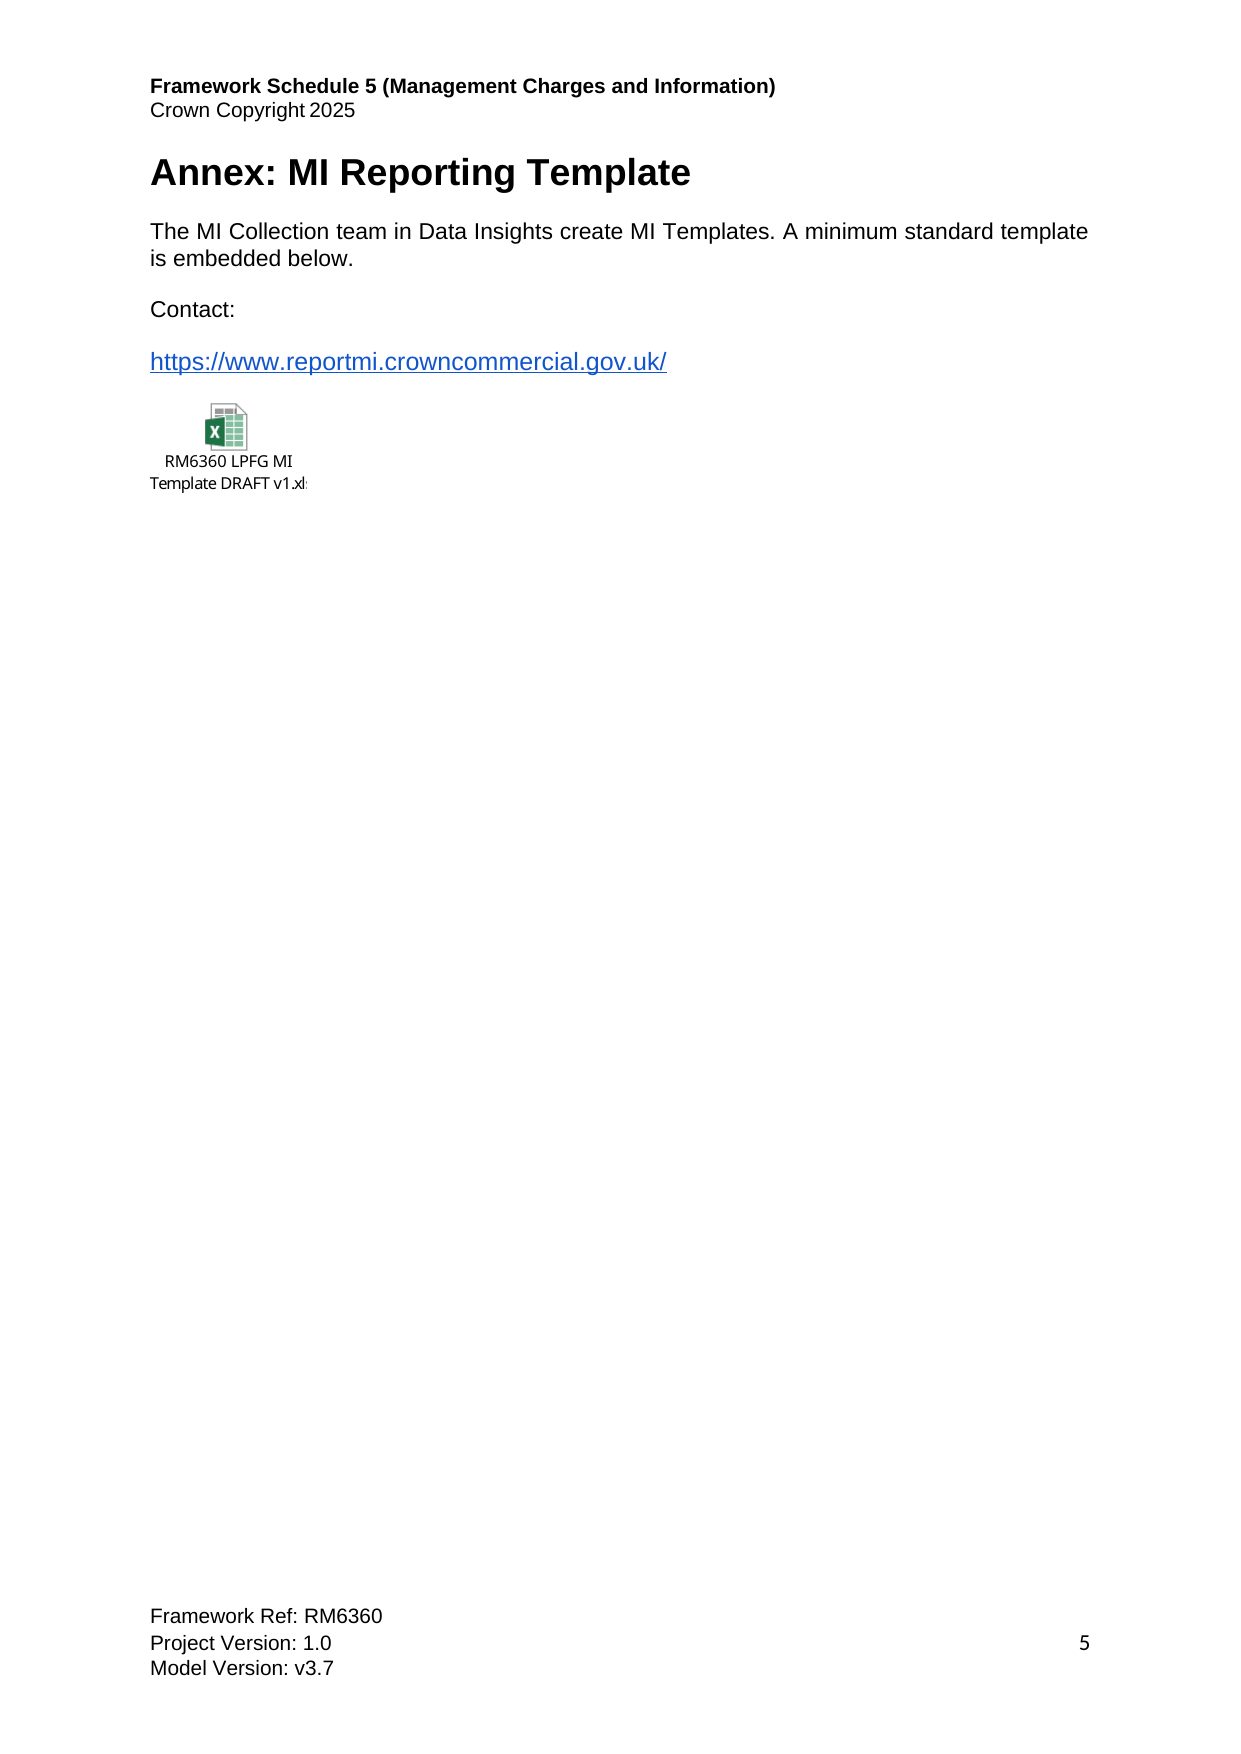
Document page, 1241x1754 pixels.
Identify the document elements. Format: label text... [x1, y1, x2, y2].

text Annex: MI Reporting Template [150, 150, 1090, 193]
text Contact: [150, 296, 1090, 322]
text The MI Collection team in Data Insights create MI Templates. A minimum standard template is embedded below. [150, 218, 1090, 271]
text https://www.reportmi.crowncommercial.gov.uk/ [150, 347, 1090, 376]
